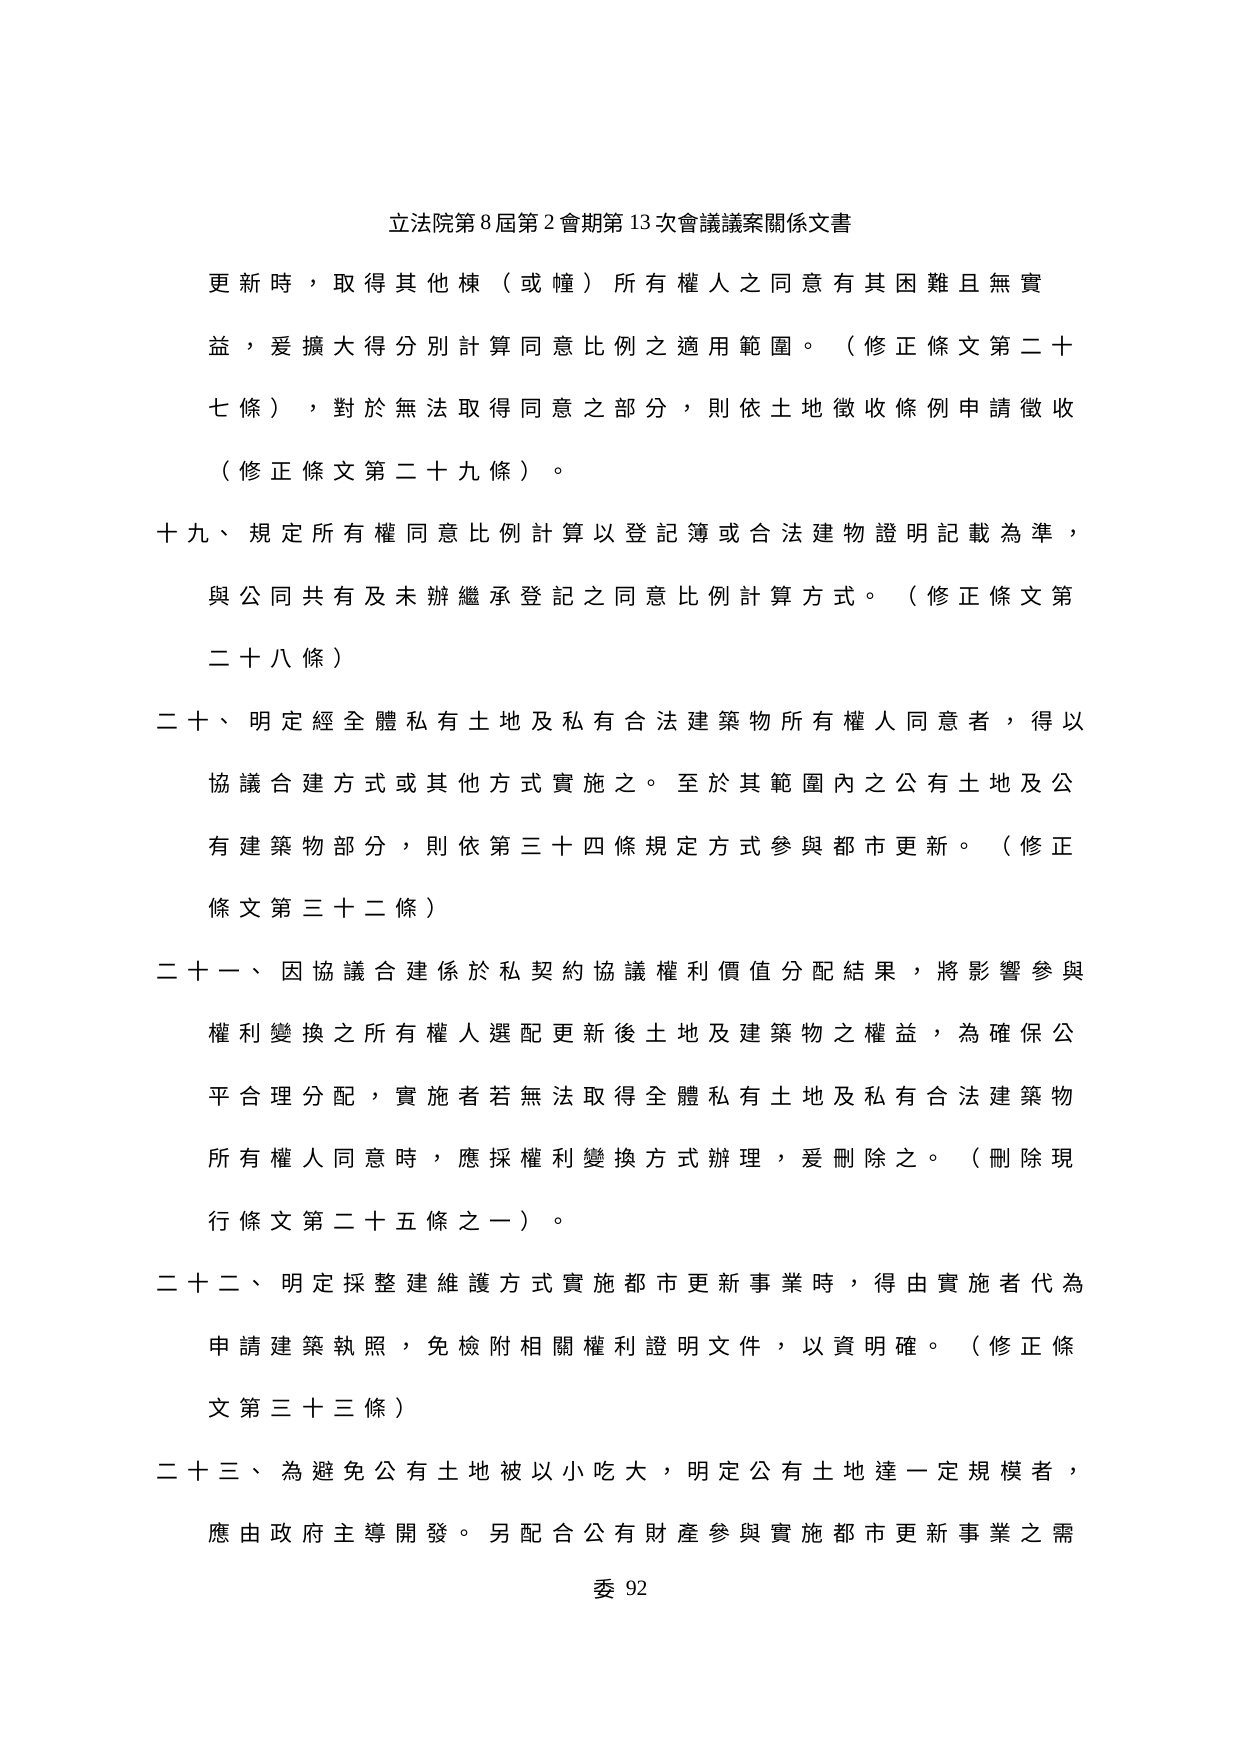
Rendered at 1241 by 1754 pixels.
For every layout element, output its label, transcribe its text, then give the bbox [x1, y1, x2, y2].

text 十九、規定所有權同意比例計算以登記簿或合法建物證明記載為準，與公同共有及未辦繼承登記之同意比例計算方式。（修正條文第二十八條） [151, 501, 1089, 688]
text 更新時，取得其他棟（或幢）所有權人之同意有其困難且無實益，爰擴大得分別計算同意比例之適用範圍。（修正條文第二十七條），對於無法取得同意之部分，則依土地徵收條例申請徵收（修正條文第二十九條）。 [151, 251, 1089, 501]
text 二十一、因協議合建係於私契約協議權利價值分配結果，將影響參與權利變換之所有權人選配更新後土地及建築物之權益，為確保公平合理分配，實施者若無法取得全體私有土地及私有合法建築物所有權人同意時，應採權利變換方式辦理，爰刪除之。（刪除現行條文第二十五條之一）。 [151, 938, 1089, 1251]
text 二十、明定經全體私有土地及私有合法建築物所有權人同意者，得以協議合建方式或其他方式實施之。至於其範圍內之公有土地及公有建築物部分，則依第三十四條規定方式參與都市更新。（修正條文第三十二條） [151, 688, 1089, 938]
text 二十二、明定採整建維護方式實施都市更新事業時，得由實施者代為申請建築執照，免檢附相關權利證明文件，以資明確。（修正條文第三十三條） [151, 1251, 1089, 1438]
text 二十三、為避免公有土地被以小吃大，明定公有土地達一定規模者，應由政府主導開發。另配合公有財產參與實施都市更新事業之需 [151, 1438, 1089, 1563]
